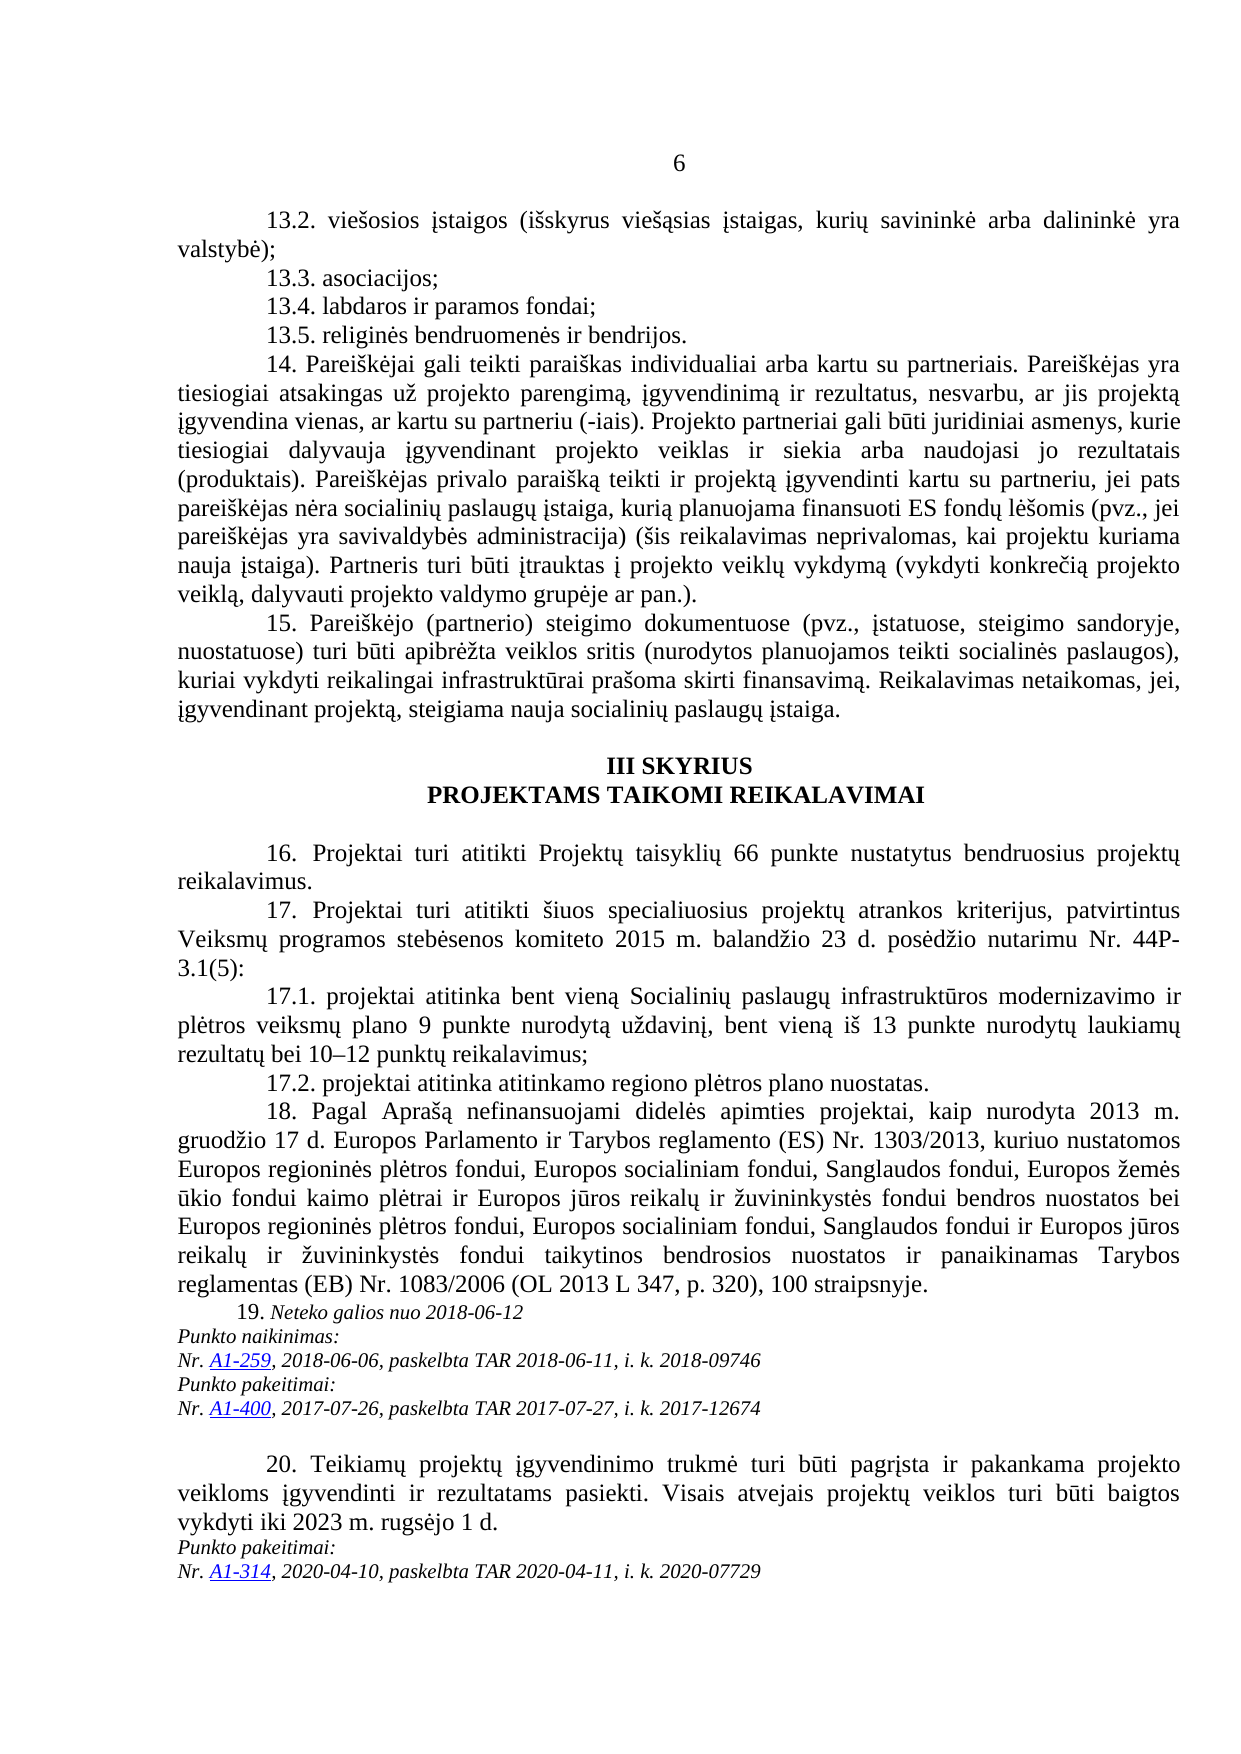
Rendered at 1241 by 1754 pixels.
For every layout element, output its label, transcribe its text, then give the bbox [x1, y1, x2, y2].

text 17. Projektai turi atitikti šiuos specialiuosius projektų atrankos kriterijus, patvirtintus Veiksmų programos stebėsenos komiteto 2015 m. balandžio 23 d. posėdžio nutarimu Nr. 44P-3.1(5): [177, 895, 1181, 981]
text 13.5. religinės bendruomenės ir bendrijos. [177, 320, 1181, 349]
text 17.1. projektai atitinka bent vieną Socialinių paslaugų infrastruktūros modernizavimo ir plėtros veiksmų plano 9 punkte nurodytą uždavinį, bent vieną iš 13 punkte nurodytų laukiamų rezultatų bei 10–12 punktų reikalavimus; [177, 981, 1181, 1068]
text 16. Projektai turi atitikti Projektų taisyklių 66 punkte nustatytus bendruosius projektų reikalavimus. [177, 838, 1181, 895]
text III SKYRIUS [177, 751, 1181, 780]
text 13.4. labdaros ir paramos fondai; [177, 291, 1181, 320]
text 19. Neteko galios nuo 2018-06-12 [177, 1298, 1181, 1324]
text Punkto naikinimas: [177, 1324, 1181, 1348]
text Punkto pakeitimai: [177, 1372, 1181, 1396]
text 18. Pagal Aprašą nefinansuojami didelės apimties projektai, kaip nurodyta 2013 m. gruodžio 17 d. Europos Parlamento ir Tarybos reglamento (ES) Nr. 1303/2013, kuriuo nustatomos Europos regioninės plėtros fondui, Europos socialiniam fondui, Sanglaudos fondui, Europos žemės ūkio fondui kaimo plėtrai ir Europos jūros reikalų ir žuvininkystės fondui bendros nuostatos bei Europos regioninės plėtros fondui, Europos socialiniam fondui, Sanglaudos fondui ir Europos jūros reikalų ir žuvininkystės fondui taikytinos bendrosios nuostatos ir panaikinamas Tarybos reglamentas (EB) Nr. 1083/2006 (OL 2013 L 347, p. 320), 100 straipsnyje. [177, 1096, 1181, 1298]
text 20. Teikiamų projektų įgyvendinimo trukmė turi būti pagrįsta ir pakankama projekto veikloms įgyvendinti ir rezultatams pasiekti. Visais atvejais projektų veiklos turi būti baigtos vykdyti iki 2023 m. rugsėjo 1 d. [177, 1449, 1181, 1535]
text Nr. A1-259, 2018-06-06, paskelbta TAR 2018-06-11, i. k. 2018-09746 [177, 1348, 1181, 1372]
text 15. Pareiškėjo (partnerio) steigimo dokumentuose (pvz., įstatuose, steigimo sandoryje, nuostatuose) turi būti apibrėžta veiklos sritis (nurodytos planuojamos teikti socialinės paslaugos), kuriai vykdyti reikalingai infrastruktūrai prašoma skirti finansavimą. Reikalavimas netaikomas, jei, įgyvendinant projektą, steigiama nauja socialinių paslaugų įstaiga. [177, 608, 1181, 723]
text PROJEKTAMS TAIKOMI REIKALAVIMAI [177, 780, 1181, 809]
text 13.3. asociacijos; [177, 263, 1181, 291]
text 17.2. projektai atitinka atitinkamo regiono plėtros plano nuostatas. [177, 1068, 1181, 1096]
text Punkto pakeitimai: [177, 1535, 1181, 1559]
text Nr. A1-314, 2020-04-10, paskelbta TAR 2020-04-11, i. k. 2020-07729 [177, 1559, 1181, 1583]
text 13.2. viešosios įstaigos (išskyrus viešąsias įstaigas, kurių savininkė arba dalininkė yra valstybė); [177, 205, 1181, 263]
text 14. Pareiškėjai gali teikti paraiškas individualiai arba kartu su partneriais. Pareiškėjas yra tiesiogiai atsakingas už projekto parengimą, įgyvendinimą ir rezultatus, nesvarbu, ar jis projektą įgyvendina vienas, ar kartu su partneriu (-iais). Projekto partneriai gali būti juridiniai asmenys, kurie tiesiogiai dalyvauja įgyvendinant projekto veiklas ir siekia arba naudojasi jo rezultatais (produktais). Pareiškėjas privalo paraišką teikti ir projektą įgyvendinti kartu su partneriu, jei pats pareiškėjas nėra socialinių paslaugų įstaiga, kurią planuojama finansuoti ES fondų lėšomis (pvz., jei pareiškėjas yra savivaldybės administracija) (šis reikalavimas neprivalomas, kai projektu kuriama nauja įstaiga). Partneris turi būti įtrauktas į projekto veiklų vykdymą (vykdyti konkrečią projekto veiklą, dalyvauti projekto valdymo grupėje ar pan.). [177, 349, 1181, 608]
text Nr. A1-400, 2017-07-26, paskelbta TAR 2017-07-27, i. k. 2017-12674 [177, 1396, 1181, 1420]
